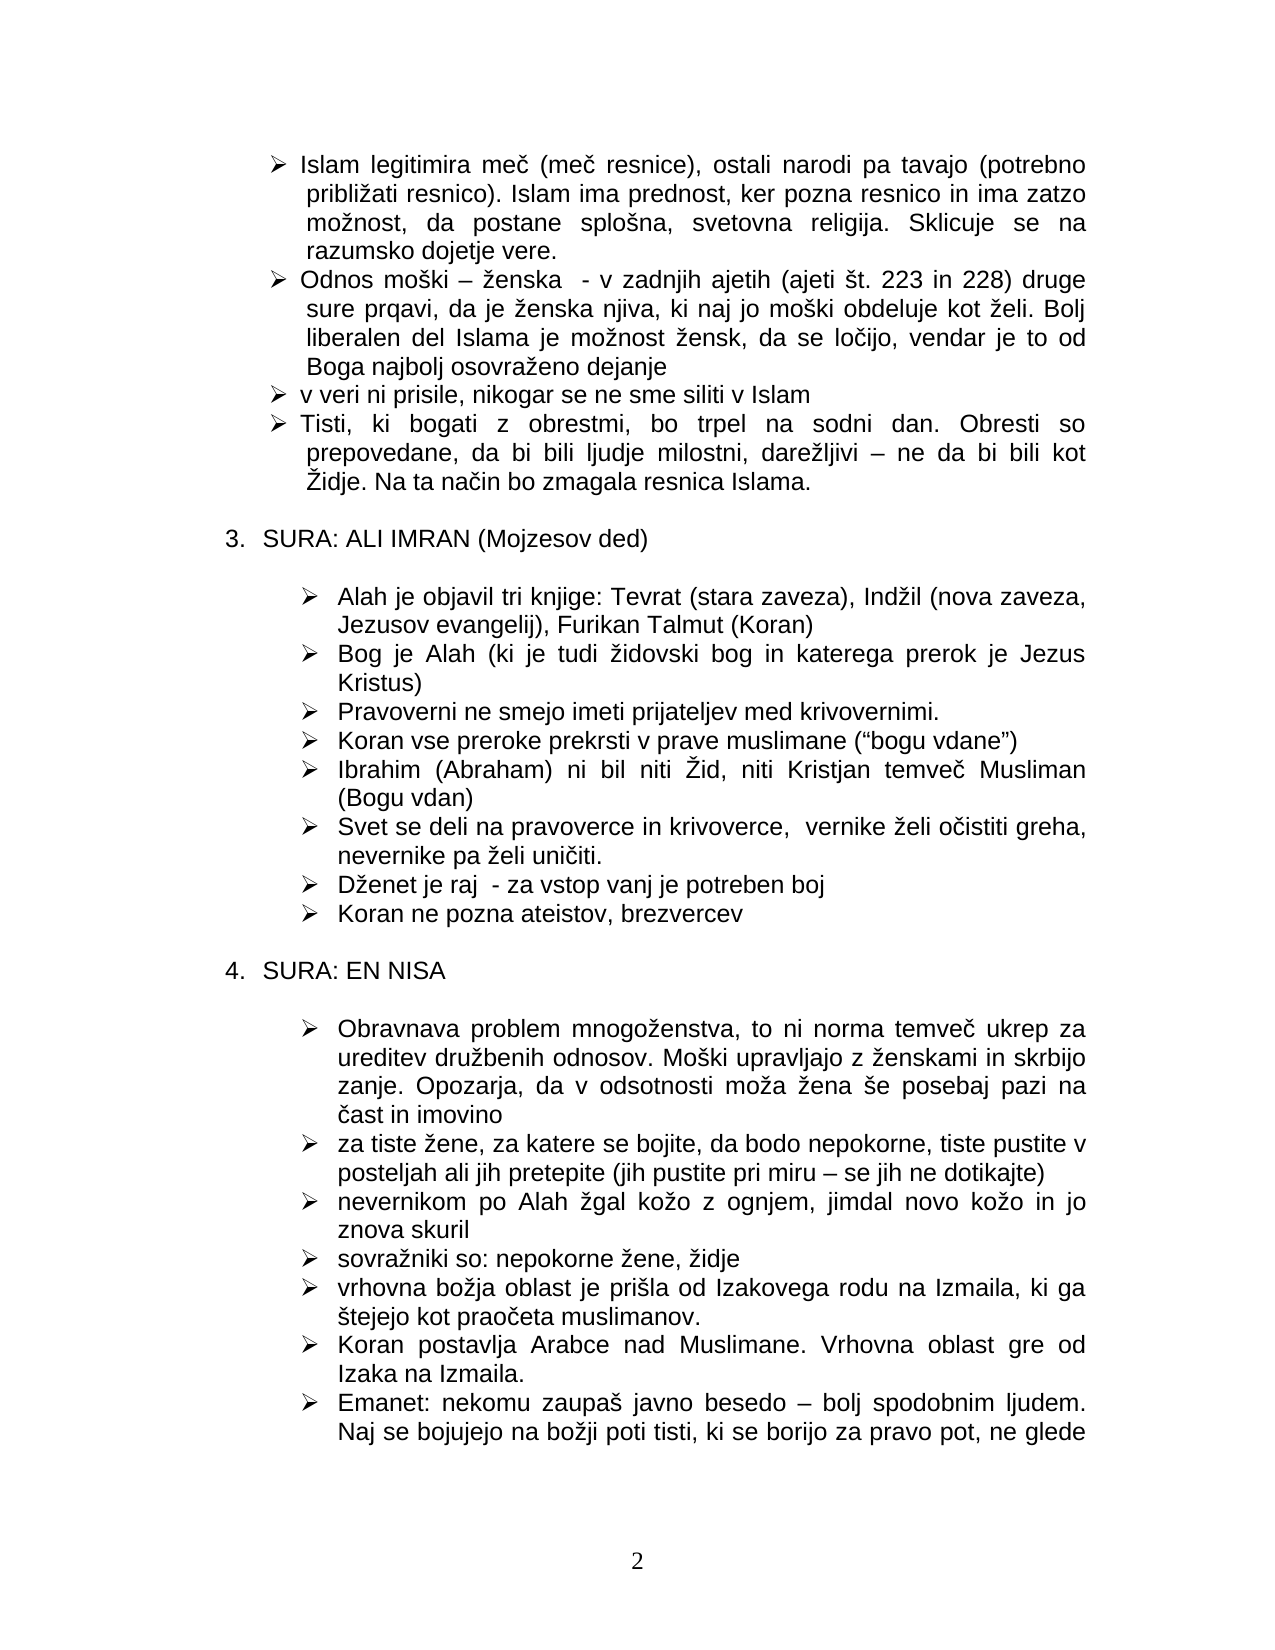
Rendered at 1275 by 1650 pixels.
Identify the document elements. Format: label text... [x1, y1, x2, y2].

list SURA: ALI IMRAN (Mojzesov ded) [225, 524, 1087, 553]
list Emanet: nekomu zaupaš javno besedo – bolj spodobnim ljudem. Naj se bojujejo na božji poti tisti, ki se borijo za pravo pot, ne glede [300, 1388, 1087, 1446]
list Tisti, ki bogati z obrestmi, bo trpel na sodni dan. Obresti so prepovedane, da bi bili ljudje milostni, darežljivi – ne da bi bili kot Židje. Na ta način bo zmagala resnica Islama. [269, 409, 1087, 495]
list Koran ne pozna ateistov, brezvercev [300, 899, 1087, 927]
list vrhovna božja oblast je prišla od Izakovega rodu na Izmaila, ki ga štejejo kot praočeta muslimanov. [300, 1273, 1087, 1331]
list Alah je objavil tri knjige: Tevrat (stara zaveza), Indžil (nova zaveza, Jezusov evangelij), Furikan Talmut (Koran) [300, 582, 1087, 639]
list Ibrahim (Abraham) ni bil niti Žid, niti Kristjan temveč Musliman (Bogu vdan) [300, 754, 1087, 812]
list Koran vse preroke prekrsti v prave muslimane (“bogu vdane”) [300, 726, 1087, 754]
list Dženet je raj - za vstop vanj je potreben boj [300, 870, 1087, 899]
list Bog je Alah (ki je tudi židovski bog in katerega prerok je Jezus Kristus) [300, 639, 1087, 697]
list Odnos moški – ženska - v zadnjih ajetih (ajeti št. 223 in 228) druge sure prqavi, da je ženska njiva, ki naj jo moški obdeluje kot želi. Bolj liberalen del Islama je možnost žensk, da se ločijo, vendar je to od Boga najbolj osovraženo dejanje [269, 265, 1087, 380]
list Svet se deli na pravoverce in krivoverce, vernike želi očistiti greha, nevernike pa želi uničiti. [300, 812, 1087, 870]
list Koran postavlja Arabce nad Muslimane. Vrhovna oblast gre od Izaka na Izmaila. [300, 1331, 1087, 1388]
list sovražniki so: nepokorne žene, židje [300, 1244, 1087, 1273]
list za tiste žene, za katere se bojite, da bodo nepokorne, tiste pustite v posteljah ali jih pretepite (jih pustite pri miru – se jih ne dotikajte) [300, 1129, 1087, 1186]
list Obravnava problem mnogoženstva, to ni norma temveč ukrep za ureditev družbenih odnosov. Moški upravljajo z ženskami in skrbijo zanje. Opozarja, da v odsotnosti moža žena še posebaj pazi na čast in imovino [300, 1014, 1087, 1129]
list v veri ni prisile, nikogar se ne sme siliti v Islam [269, 380, 1087, 409]
list SURA: EN NISA [225, 956, 1087, 985]
list nevernikom po Alah žgal kožo z ognjem, jimdal novo kožo in jo znova skuril [300, 1186, 1087, 1244]
list Pravoverni ne smejo imeti prijateljev med krivovernimi. [300, 697, 1087, 726]
list Islam legitimira meč (meč resnice), ostali narodi pa tavajo (potrebno približati resnico). Islam ima prednost, ker pozna resnico in ima zatzo možnost, da postane splošna, svetovna religija. Sklicuje se na razumsko dojetje vere. [269, 150, 1087, 265]
